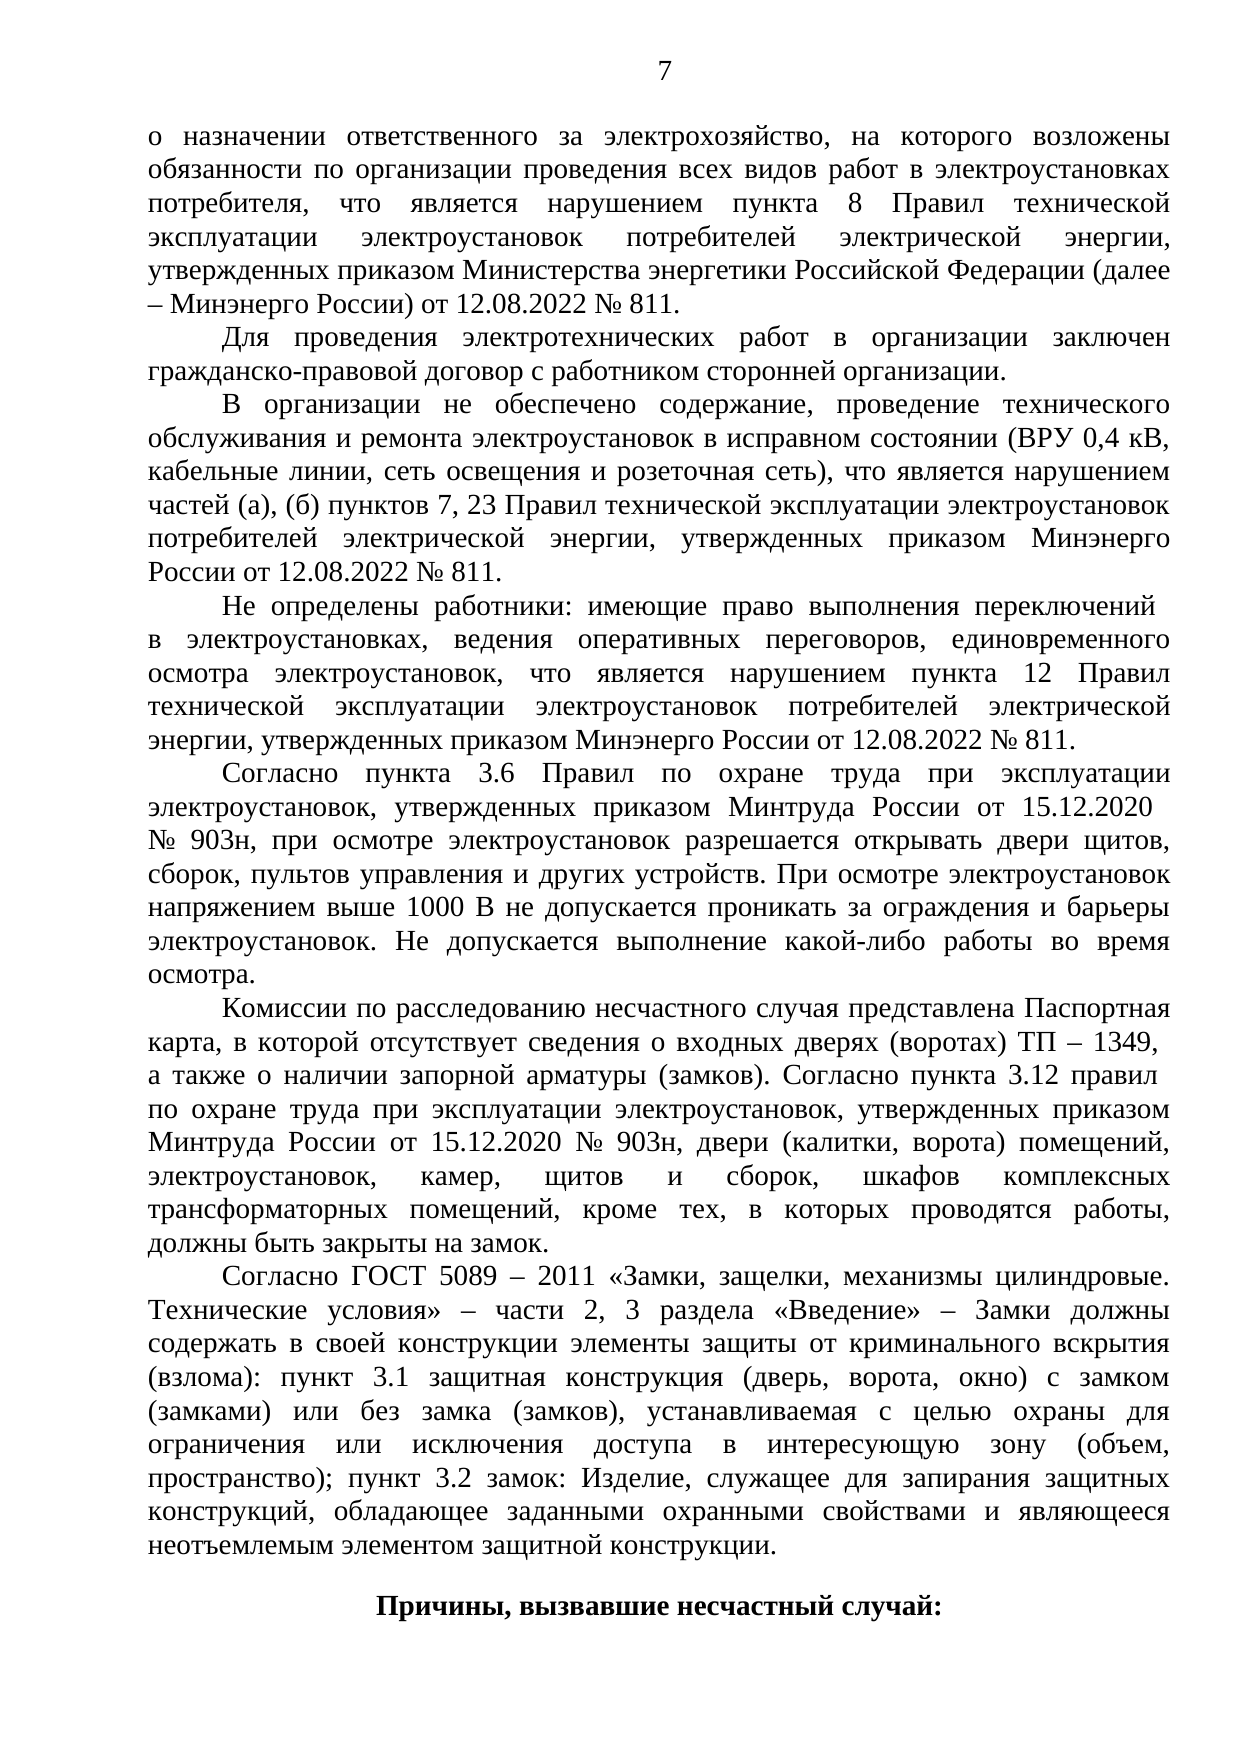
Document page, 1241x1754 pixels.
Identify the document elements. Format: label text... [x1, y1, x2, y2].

text Не определены работники: имеющие право выполнения переключений в электроустановках, ведения оперативных переговоров, единовременного осмотра электроустановок, что является нарушением пункта 12 Правил технической эксплуатации электроустановок потребителей электрической энергии, утвержденных приказом Минэнерго России от 12.08.2022 № 811. [148, 588, 1171, 755]
text Согласно ГОСТ 5089 – 2011 «Замки, защелки, механизмы цилиндровые. Технические условия» – части 2, 3 раздела «Введение» – Замки должны содержать в своей конструкции элементы защиты от криминального вскрытия (взлома): пункт 3.1 защитная конструкция (дверь, ворота, окно) с замком (замками) или без замка (замков), устанавливаемая с целью охраны для ограничения или исключения доступа в интересующую зону (объем, пространство); пункт 3.2 замок: Изделие, служащее для запирания защитных конструкций, обладающее заданными охранными свойствами и являющееся неотъемлемым элементом защитной конструкции. [148, 1258, 1171, 1560]
text Согласно пункта 3.6 Правил по охране труда при эксплуатации электроустановок, утвержденных приказом Минтруда России от 15.12.2020 № 903н, при осмотре электроустановок разрешается открывать двери щитов, сборок, пультов управления и других устройств. При осмотре электроустановок напряжением выше 1000 В не допускается проникать за ограждения и барьеры электроустановок. Не допускается выполнение какой-либо работы во время осмотра. [148, 755, 1171, 990]
text Для проведения электротехнических работ в организации заключен гражданско-правовой договор с работником сторонней организации. [148, 319, 1171, 386]
text Причины, вызвавшие несчастный случай: [148, 1588, 1171, 1622]
text В организации не обеспечено содержание, проведение технического обслуживания и ремонта электроустановок в исправном состоянии (ВРУ 0,4 кВ, кабельные линии, сеть освещения и розеточная сеть), что является нарушением частей (а), (б) пунктов 7, 23 Правил технической эксплуатации электроустановок потребителей электрической энергии, утвержденных приказом Минэнерго России от 12.08.2022 № 811. [148, 386, 1171, 588]
text Комиссии по расследованию несчастного случая представлена Паспортная карта, в которой отсутствует сведения о входных дверях (воротах) ТП – 1349, а также о наличии запорной арматуры (замков). Согласно пункта 3.12 правил по охране труда при эксплуатации электроустановок, утвержденных приказом Минтруда России от 15.12.2020 № 903н, двери (калитки, ворота) помещений, электроустановок, камер, щитов и сборок, шкафов комплексных трансформаторных помещений, кроме тех, в которых проводятся работы, должны быть закрыты на замок. [148, 990, 1171, 1258]
text о назначении ответственного за электрохозяйство, на которого возложены обязанности по организации проведения всех видов работ в электроустановках потребителя, что является нарушением пункта 8 Правил технической эксплуатации электроустановок потребителей электрической энергии, утвержденных приказом Министерства энергетики Российской Федерации (далее – Минэнерго России) от 12.08.2022 № 811. [148, 118, 1171, 319]
